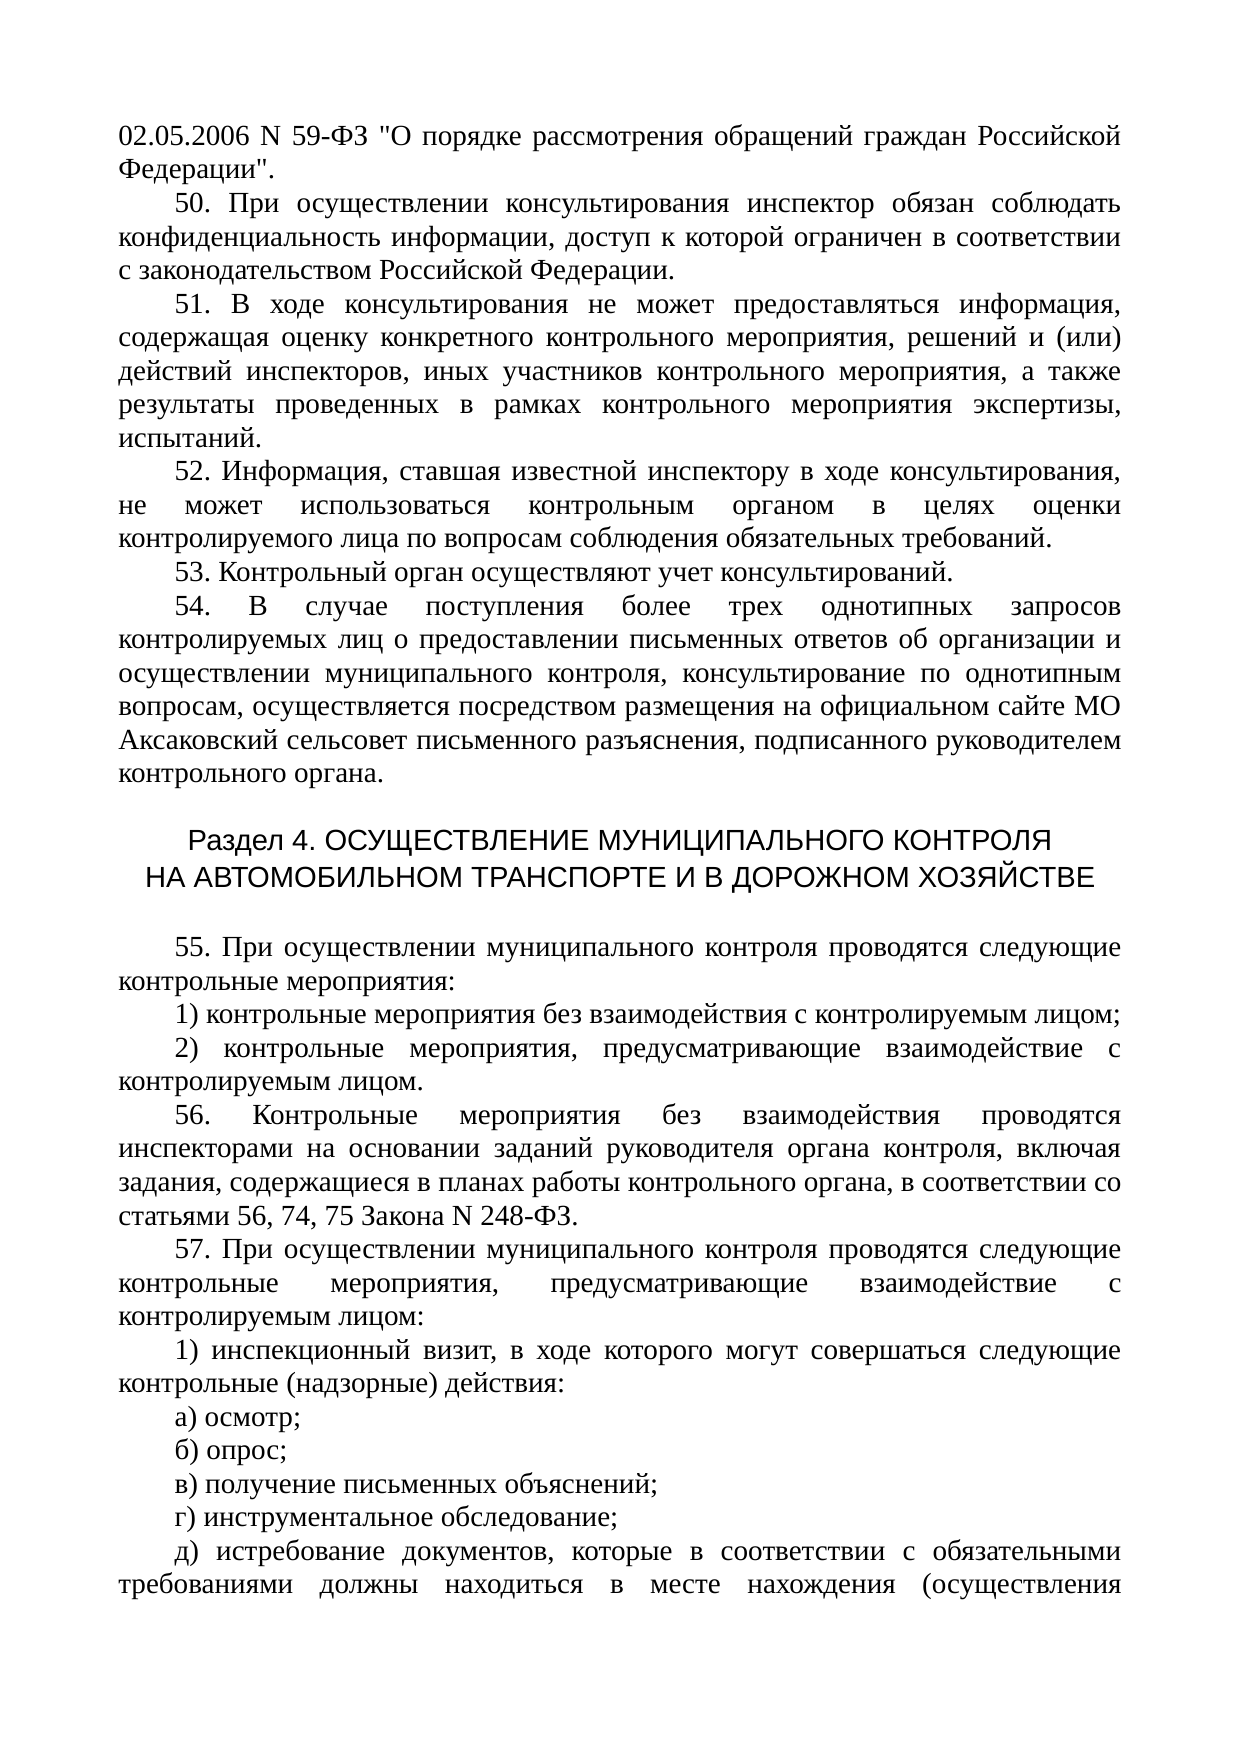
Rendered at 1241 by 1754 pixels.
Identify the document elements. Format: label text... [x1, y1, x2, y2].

text 1) контрольные мероприятия без взаимодействия с контролируемым лицом; [118, 996, 1122, 1030]
text б) опрос; [118, 1432, 1122, 1466]
text 2) контрольные мероприятия, предусматривающие взаимодействие с контролируемым лицом. [118, 1030, 1122, 1097]
text 02.05.2006 N 59-ФЗ "О порядке рассмотрения обращений граждан Российской Федерации". [118, 118, 1122, 185]
text а) осмотр; [118, 1399, 1122, 1432]
text 50. При осуществлении консультирования инспектор обязан соблюдать конфиденциальность информации, доступ к которой ограничен в соответствии с законодательством Российской Федерации. [118, 185, 1122, 286]
text 51. В ходе консультирования не может предоставляться информация, содержащая оценку конкретного контрольного мероприятия, решений и (или) действий инспекторов, иных участников контрольного мероприятия, а также результаты проведенных в рамках контрольного мероприятия экспертизы, испытаний. [118, 286, 1122, 453]
text 53. Контрольный орган осуществляют учет консультирований. [118, 554, 1122, 588]
text 56. Контрольные мероприятия без взаимодействия проводятся инспекторами на основании заданий руководителя органа контроля, включая задания, содержащиеся в планах работы контрольного органа, в соответствии со статьями 56, 74, 75 Закона N 248-ФЗ. [118, 1097, 1122, 1231]
text НА АВТОМОБИЛЬНОМ ТРАНСПОРТЕ И В ДОРОЖНОМ ХОЗЯЙСТВЕ [118, 856, 1122, 896]
text 52. Информация, ставшая известной инспектору в ходе консультирования, не может использоваться контрольным органом в целях оценки контролируемого лица по вопросам соблюдения обязательных требований. [118, 453, 1122, 554]
text в) получение письменных объяснений; [118, 1466, 1122, 1499]
text д) истребование документов, которые в соответствии с обязательными требованиями должны находиться в месте нахождения (осуществления [118, 1533, 1122, 1600]
text 54. В случае поступления более трех однотипных запросов контролируемых лиц о предоставлении письменных ответов об организации и осуществлении муниципального контроля, консультирование по однотипным вопросам, осуществляется посредством размещения на официальном сайте МО Аксаковский сельсовет письменного разъяснения, подписанного руководителем контрольного органа. [118, 588, 1122, 789]
text Раздел 4. ОСУЩЕСТВЛЕНИЕ МУНИЦИПАЛЬНОГО КОНТРОЛЯ [118, 822, 1122, 856]
text 55. При осуществлении муниципального контроля проводятся следующие контрольные мероприятия: [118, 929, 1122, 996]
text 1) инспекционный визит, в ходе которого могут совершаться следующие контрольные (надзорные) действия: [118, 1332, 1122, 1399]
text г) инструментальное обследование; [118, 1499, 1122, 1533]
text 57. При осуществлении муниципального контроля проводятся следующие контрольные мероприятия, предусматривающие взаимодействие с контролируемым лицом: [118, 1231, 1122, 1332]
